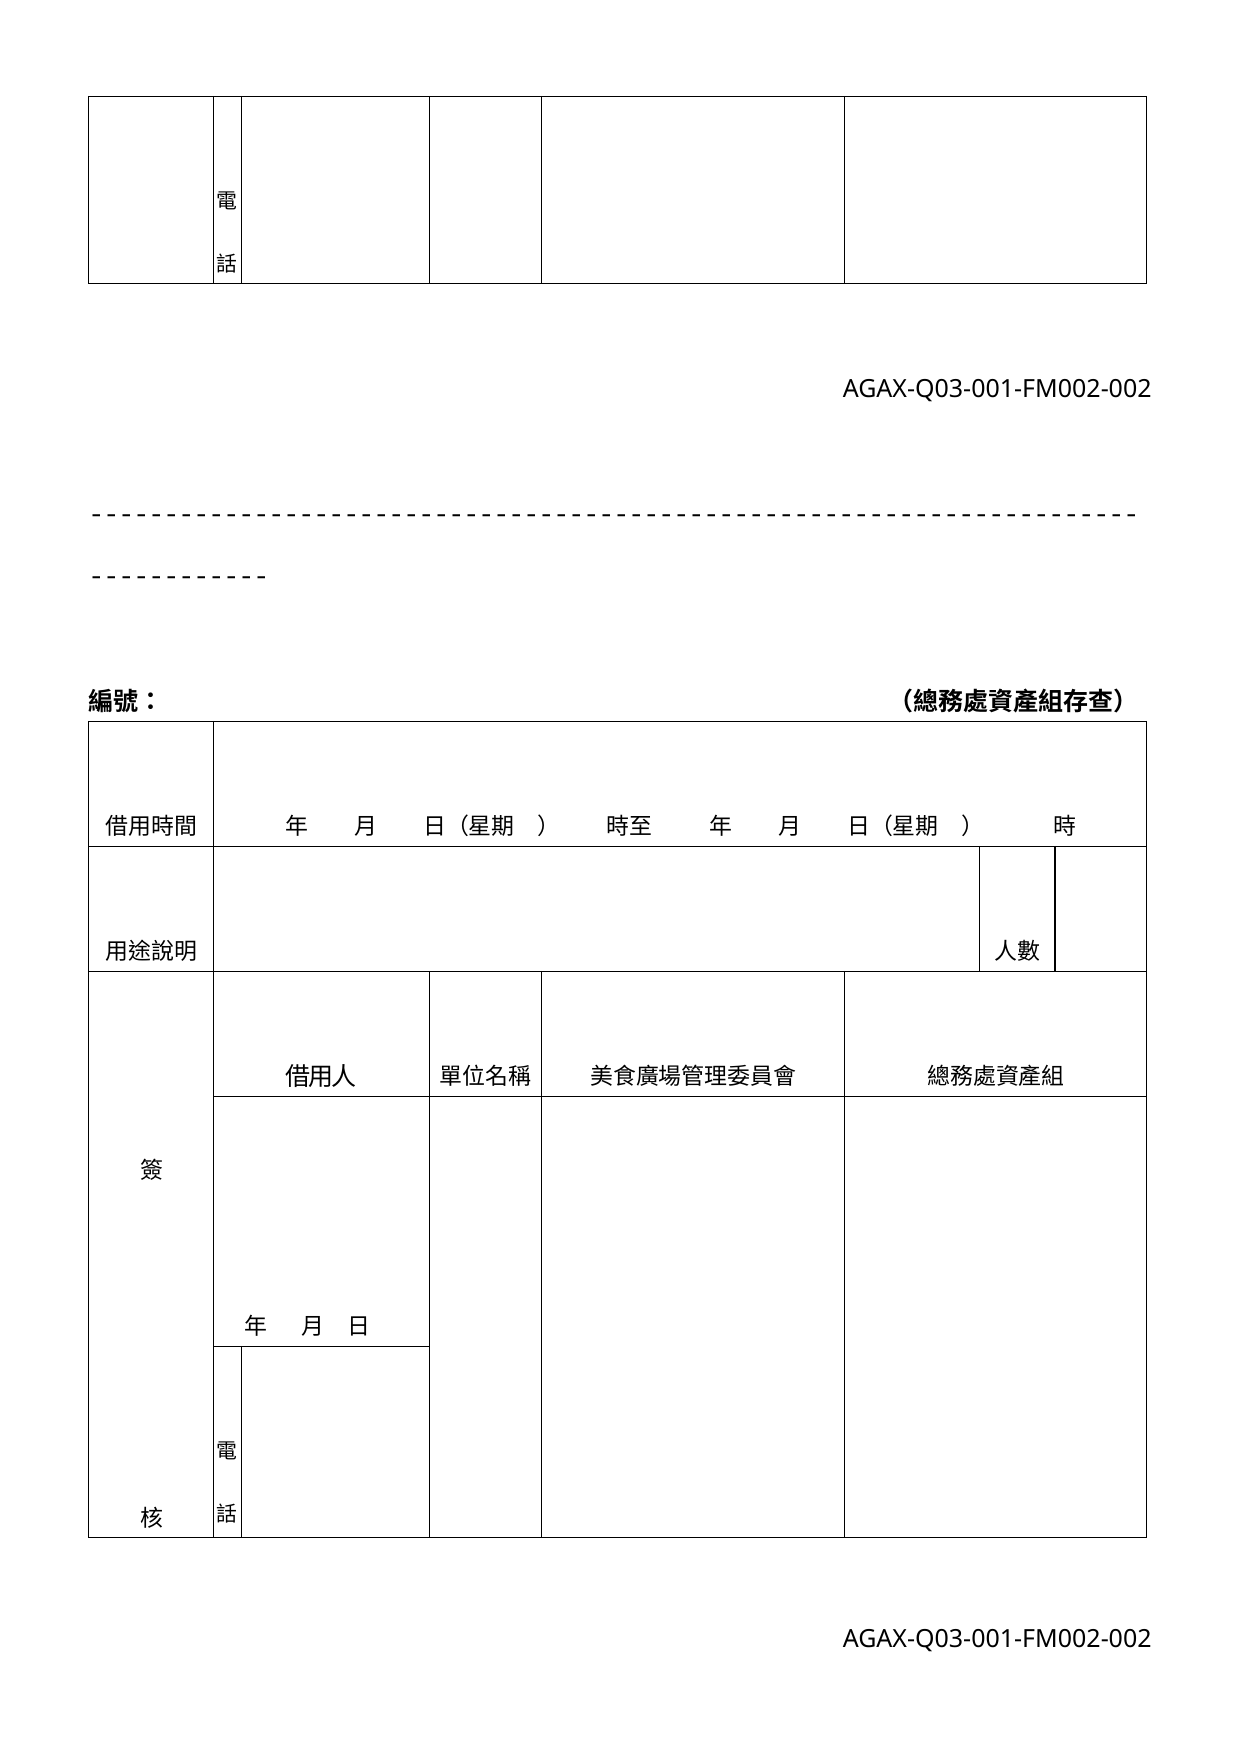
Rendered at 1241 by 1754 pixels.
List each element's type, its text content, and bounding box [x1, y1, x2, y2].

table_cell [89, 97, 213, 283]
table_cell 電 話 [214, 97, 241, 283]
text ---------------------------------------------------------------------------------- [89, 471, 1152, 596]
text AGAX-Q03-001-FM002-002 [89, 346, 1152, 408]
table_header 借用時間 [89, 722, 213, 846]
table_cell 電 話 [214, 1347, 241, 1537]
table_cell 年 月 日 [214, 1097, 429, 1346]
table_cell [845, 97, 1146, 283]
table_cell [845, 1097, 1146, 1537]
table_cell 簽 核 [89, 972, 213, 1537]
table_cell [542, 97, 844, 283]
table_cell [430, 1097, 541, 1537]
text 編號： （總務處資產組存查） [89, 658, 1152, 721]
table_cell [542, 1097, 844, 1537]
table_header 年 月 日（星期 ） 時至 年 月 日（星期 ） 時 [214, 722, 1146, 846]
table_cell [430, 97, 541, 283]
table_cell [1056, 847, 1146, 971]
table_cell 用途說明 [89, 847, 213, 971]
table_cell 借用人 [214, 972, 429, 1096]
table_cell 人數 [980, 847, 1054, 971]
table_cell [214, 847, 979, 971]
table_cell 單位名稱 [430, 972, 541, 1096]
table_cell [242, 97, 429, 283]
table_cell 美食廣場管理委員會 [542, 972, 844, 1096]
table_cell [242, 1347, 429, 1537]
text AGAX-Q03-001-FM002-002 [89, 1596, 1152, 1658]
table_cell 總務處資產組 [845, 972, 1146, 1096]
